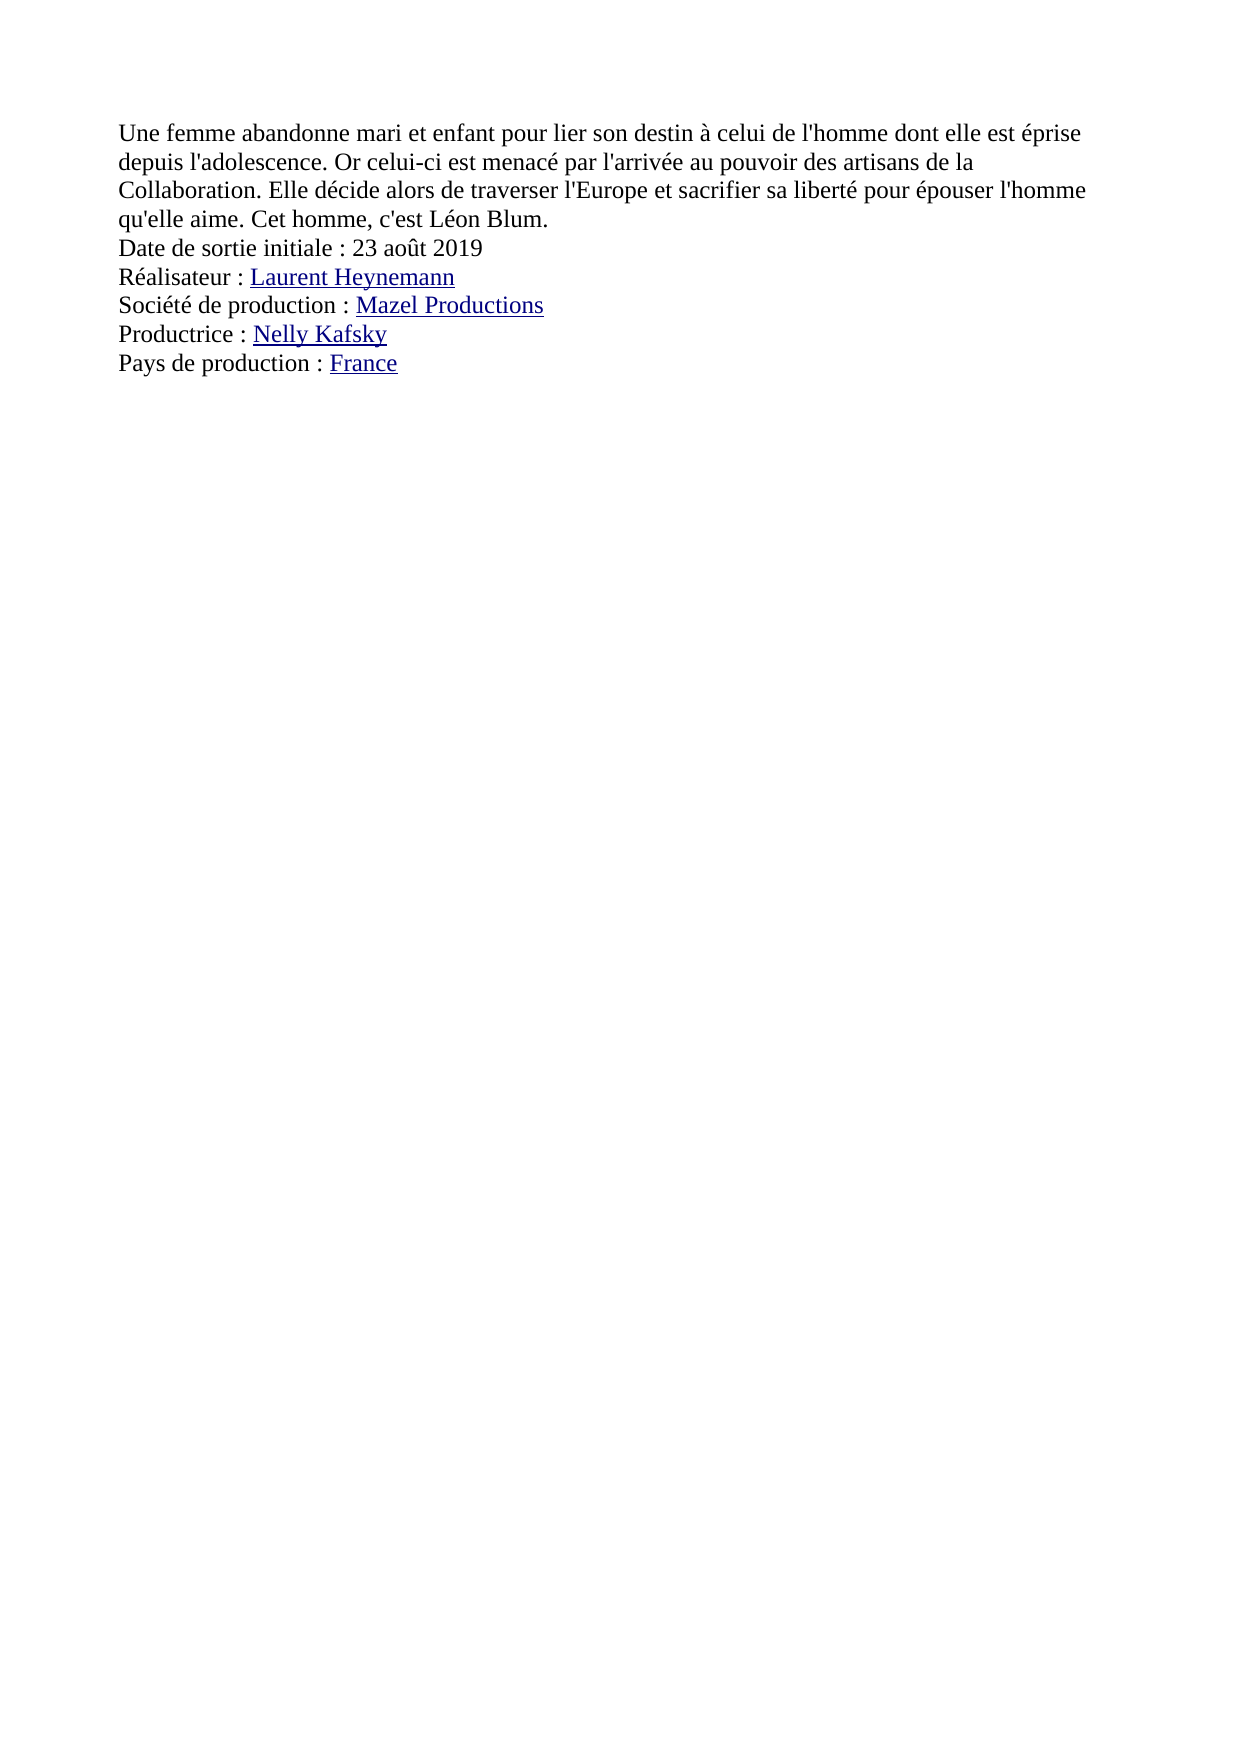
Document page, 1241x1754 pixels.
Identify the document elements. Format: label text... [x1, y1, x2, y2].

text Réalisateur : Laurent Heynemann [118, 262, 1122, 291]
text Pays de production : France [118, 348, 1122, 377]
text Productrice : Nelly Kafsky [118, 319, 1122, 348]
text Date de sortie initiale : 23 août 2019 [118, 233, 1122, 262]
text Société de production : Mazel Productions [118, 291, 1122, 319]
text Une femme abandonne mari et enfant pour lier son destin à celui de l'homme dont elle est éprise depuis l'adolescence. Or celui-ci est menacé par l'arrivée au pouvoir des artisans de la Collaboration. Elle décide alors de traverser l'Europe et sacrifier sa liberté pour épouser l'homme qu'elle aime. Cet homme, c'est Léon Blum. [118, 118, 1122, 233]
